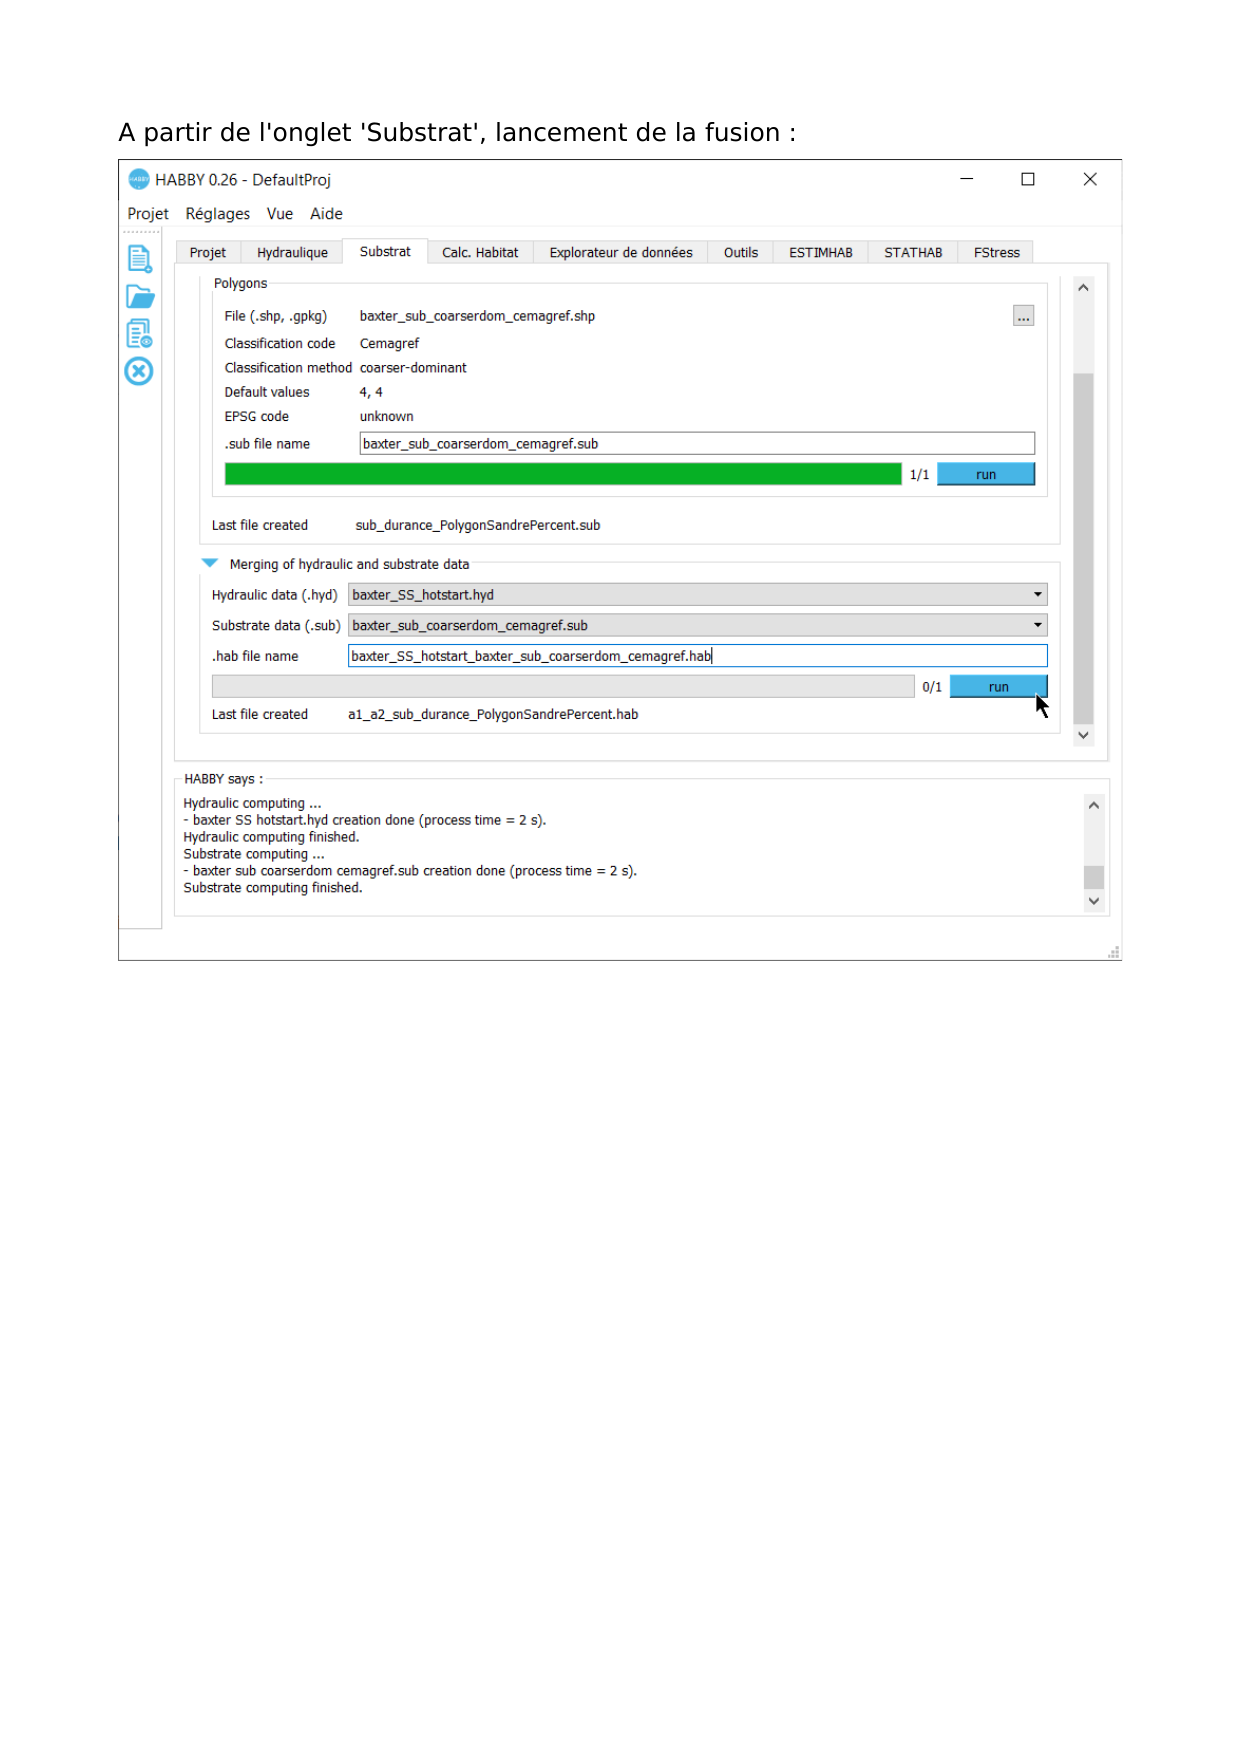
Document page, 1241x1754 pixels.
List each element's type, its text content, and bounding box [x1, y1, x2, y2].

text A partir de l'onglet 'Substrat', lancement de la fusion : [118, 118, 1122, 147]
picture [118, 159, 1123, 961]
